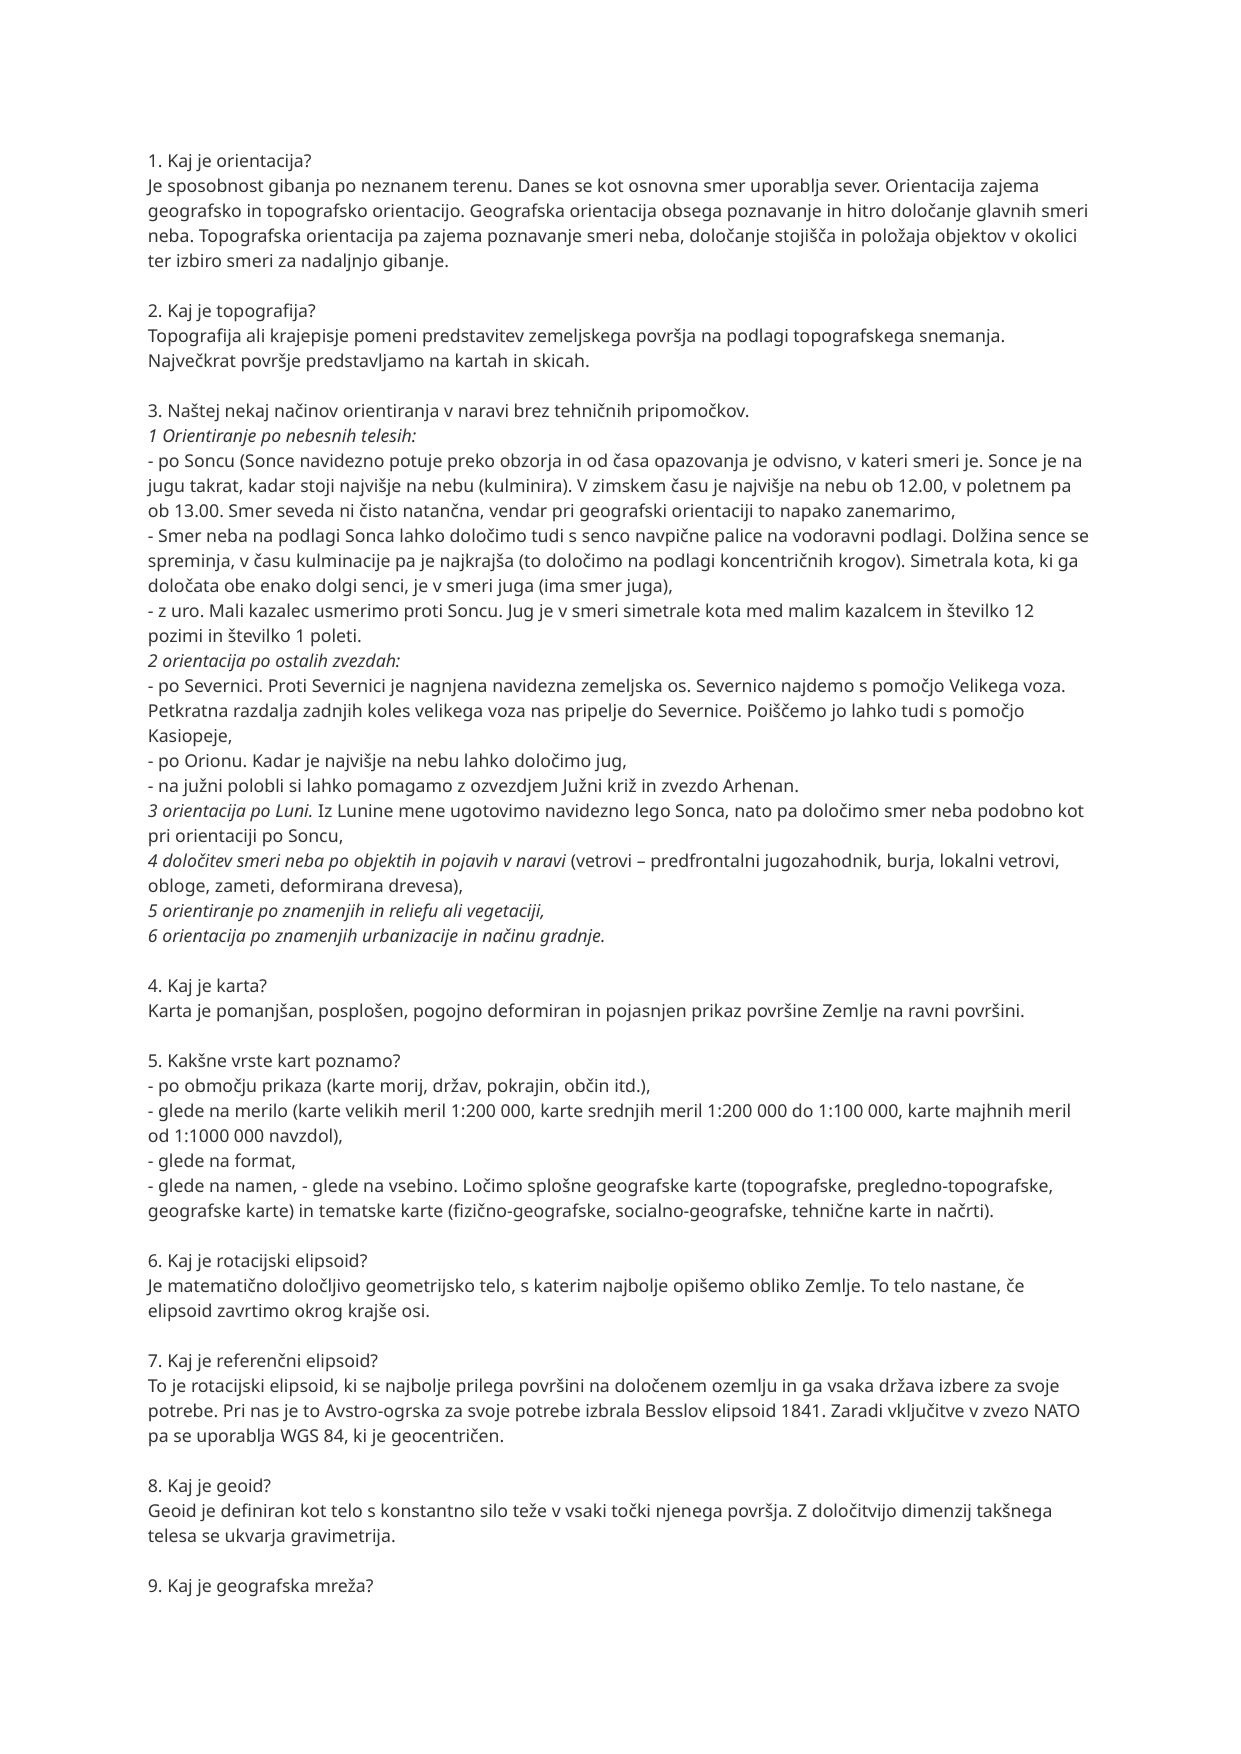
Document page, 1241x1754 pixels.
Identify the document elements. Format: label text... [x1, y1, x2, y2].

text 2 orientacija po ostalih zvezdah: [148, 648, 1093, 673]
text - glede na format, [148, 1148, 1093, 1173]
text Je matematično določljivo geometrijsko telo, s katerim najbolje opišemo obliko Zemlje. To telo nastane, če elipsoid zavrtimo okrog krajše osi. [148, 1273, 1093, 1323]
text 6 orientacija po znamenjih urbanizacije in načinu gradnje. [148, 923, 1093, 948]
text 1. Kaj je orientacija? [148, 148, 1093, 173]
text - po Orionu. Kadar je najvišje na nebu lahko določimo jug, [148, 748, 1093, 773]
text 1 Orientiranje po nebesnih telesih: [148, 423, 1093, 448]
text 7. Kaj je referenčni elipsoid? [148, 1348, 1093, 1373]
text - glede na merilo (karte velikih meril 1:200 000, karte srednjih meril 1:200 000 do 1:100 000, karte majhnih meril od 1:1000 000 navzdol), [148, 1098, 1093, 1148]
text - po Severnici. Proti Severnici je nagnjena navidezna zemeljska os. Severnico najdemo s pomočjo Velikega voza. Petkratna razdalja zadnjih koles velikega voza nas pripelje do Severnice. Poiščemo jo lahko tudi s pomočjo Kasiopeje, [148, 673, 1093, 748]
text 2. Kaj je topografija? [148, 298, 1093, 323]
text - na južni polobli si lahko pomagamo z ozvezdjem Južni križ in zvezdo Arhenan. [148, 773, 1093, 798]
text 4. Kaj je karta? [148, 973, 1093, 998]
text To je rotacijski elipsoid, ki se najbolje prilega površini na določenem ozemlju in ga vsaka država izbere za svoje potrebe. Pri nas je to Avstro-ogrska za svoje potrebe izbrala Besslov elipsoid 1841. Zaradi vključitve v zvezo NATO pa se uporablja WGS 84, ki je geocentričen. [148, 1373, 1093, 1448]
text - Smer neba na podlagi Sonca lahko določimo tudi s senco navpične palice na vodoravni podlagi. Dolžina sence se spreminja, v času kulminacije pa je najkrajša (to določimo na podlagi koncentričnih krogov). Simetrala kota, ki ga določata obe enako dolgi senci, je v smeri juga (ima smer juga), [148, 523, 1093, 598]
text - po območju prikaza (karte morij, držav, pokrajin, občin itd.), [148, 1073, 1093, 1098]
text 6. Kaj je rotacijski elipsoid? [148, 1248, 1093, 1273]
text 5. Kakšne vrste kart poznamo? [148, 1048, 1093, 1073]
text Je sposobnost gibanja po neznanem terenu. Danes se kot osnovna smer uporablja sever. Orientacija zajema geografsko in topografsko orientacijo. Geografska orientacija obsega poznavanje in hitro določanje glavnih smeri neba. Topografska orientacija pa zajema poznavanje smeri neba, določanje stojišča in položaja objektov v okolici ter izbiro smeri za nadaljnjo gibanje. [148, 173, 1093, 273]
text - po Soncu (Sonce navidezno potuje preko obzorja in od časa opazovanja je odvisno, v kateri smeri je. Sonce je na jugu takrat, kadar stoji najvišje na nebu (kulminira). V zimskem času je najvišje na nebu ob 12.00, v poletnem pa ob 13.00. Smer seveda ni čisto natančna, vendar pri geografski orientaciji to napako zanemarimo, [148, 448, 1093, 523]
text 3 orientacija po Luni. Iz Lunine mene ugotovimo navidezno lego Sonca, nato pa določimo smer neba podobno kot pri orientaciji po Soncu, [148, 798, 1093, 848]
text - glede na namen, - glede na vsebino. Ločimo splošne geografske karte (topografske, pregledno-topografske, geografske karte) in tematske karte (fizično-geografske, socialno-geografske, tehnične karte in načrti). [148, 1173, 1093, 1223]
text - z uro. Mali kazalec usmerimo proti Soncu. Jug je v smeri simetrale kota med malim kazalcem in številko 12 pozimi in številko 1 poleti. [148, 598, 1093, 648]
text Topografija ali krajepisje pomeni predstavitev zemeljskega površja na podlagi topografskega snemanja. Največkrat površje predstavljamo na kartah in skicah. [148, 323, 1093, 373]
text 5 orientiranje po znamenjih in reliefu ali vegetaciji, [148, 898, 1093, 923]
text Geoid je definiran kot telo s konstantno silo teže v vsaki točki njenega površja. Z določitvijo dimenzij takšnega telesa se ukvarja gravimetrija. [148, 1498, 1093, 1548]
text Karta je pomanjšan, posplošen, pogojno deformiran in pojasnjen prikaz površine Zemlje na ravni površini. [148, 998, 1093, 1023]
text 4 določitev smeri neba po objektih in pojavih v naravi (vetrovi – predfrontalni jugozahodnik, burja, lokalni vetrovi, obloge, zameti, deformirana drevesa), [148, 848, 1093, 898]
text 9. Kaj je geografska mreža? [148, 1573, 1093, 1598]
text 3. Naštej nekaj načinov orientiranja v naravi brez tehničnih pripomočkov. [148, 398, 1093, 423]
text 8. Kaj je geoid? [148, 1473, 1093, 1498]
